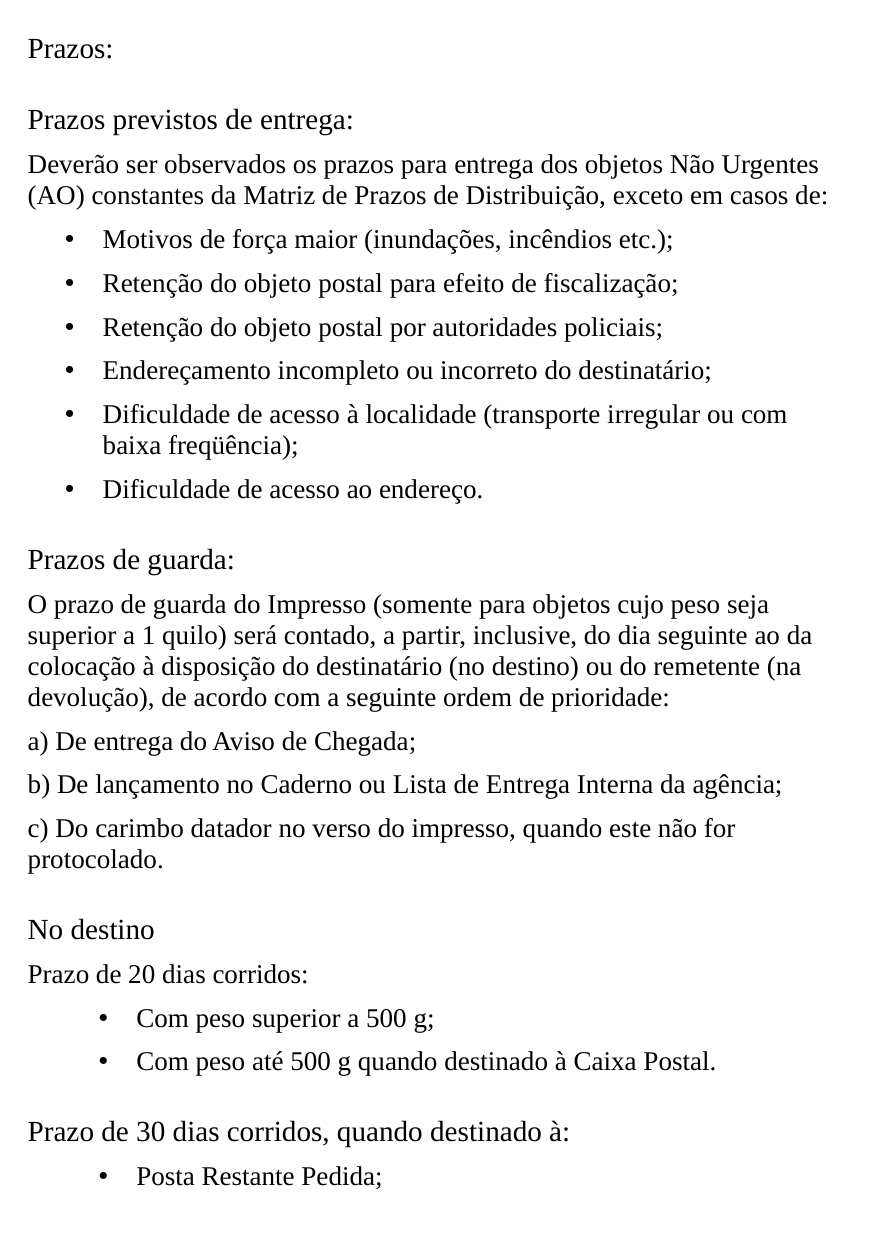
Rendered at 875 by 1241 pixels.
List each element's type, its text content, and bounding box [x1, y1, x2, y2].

list Retenção do objeto postal por autoridades policiais; [65, 311, 832, 342]
subtitle Prazo de 30 dias corridos, quando destinado à: [27, 1114, 832, 1148]
text b) De lançamento no Caderno ou Lista de Entrega Interna da agência; [27, 768, 832, 800]
text Deverão ser observados os prazos para entrega dos objetos Não Urgentes (AO) constantes da Matriz de Prazos de Distribuição, exceto em casos de: [27, 148, 832, 211]
list Motivos de força maior (inundações, incêndios etc.); [65, 223, 832, 254]
list Dificuldade de acesso à localidade (transporte irregular ou com baixa freqüência); [65, 398, 832, 461]
subtitle Prazos de guarda: [27, 542, 832, 575]
list Com peso superior a 500 g; [98, 1002, 832, 1033]
subtitle Prazos: [27, 31, 832, 65]
list Com peso até 500 g quando destinado à Caixa Postal. [98, 1045, 832, 1077]
text Prazo de 20 dias corridos: [27, 958, 832, 989]
text a) De entrega do Aviso de Chegada; [27, 725, 832, 756]
list Endereçamento incompleto ou incorreto do destinatário; [65, 354, 832, 386]
text c) Do carimbo datador no verso do impresso, quando este não for protocolado. [27, 812, 832, 874]
subtitle Prazos previstos de entrega: [27, 102, 832, 136]
list Dificuldade de acesso ao endereço. [65, 473, 832, 504]
list Retenção do objeto postal para efeito de fiscalização; [65, 267, 832, 298]
list Posta Restante Pedida; [98, 1160, 832, 1191]
subtitle No destino [27, 912, 832, 946]
text O prazo de guarda do Impresso (somente para objetos cujo peso seja superior a 1 quilo) será contado, a partir, inclusive, do dia seguinte ao da colocação à disposição do destinatário (no destino) ou do remetente (na devolução), de acordo com a seguinte ordem de prioridade: [27, 588, 832, 712]
